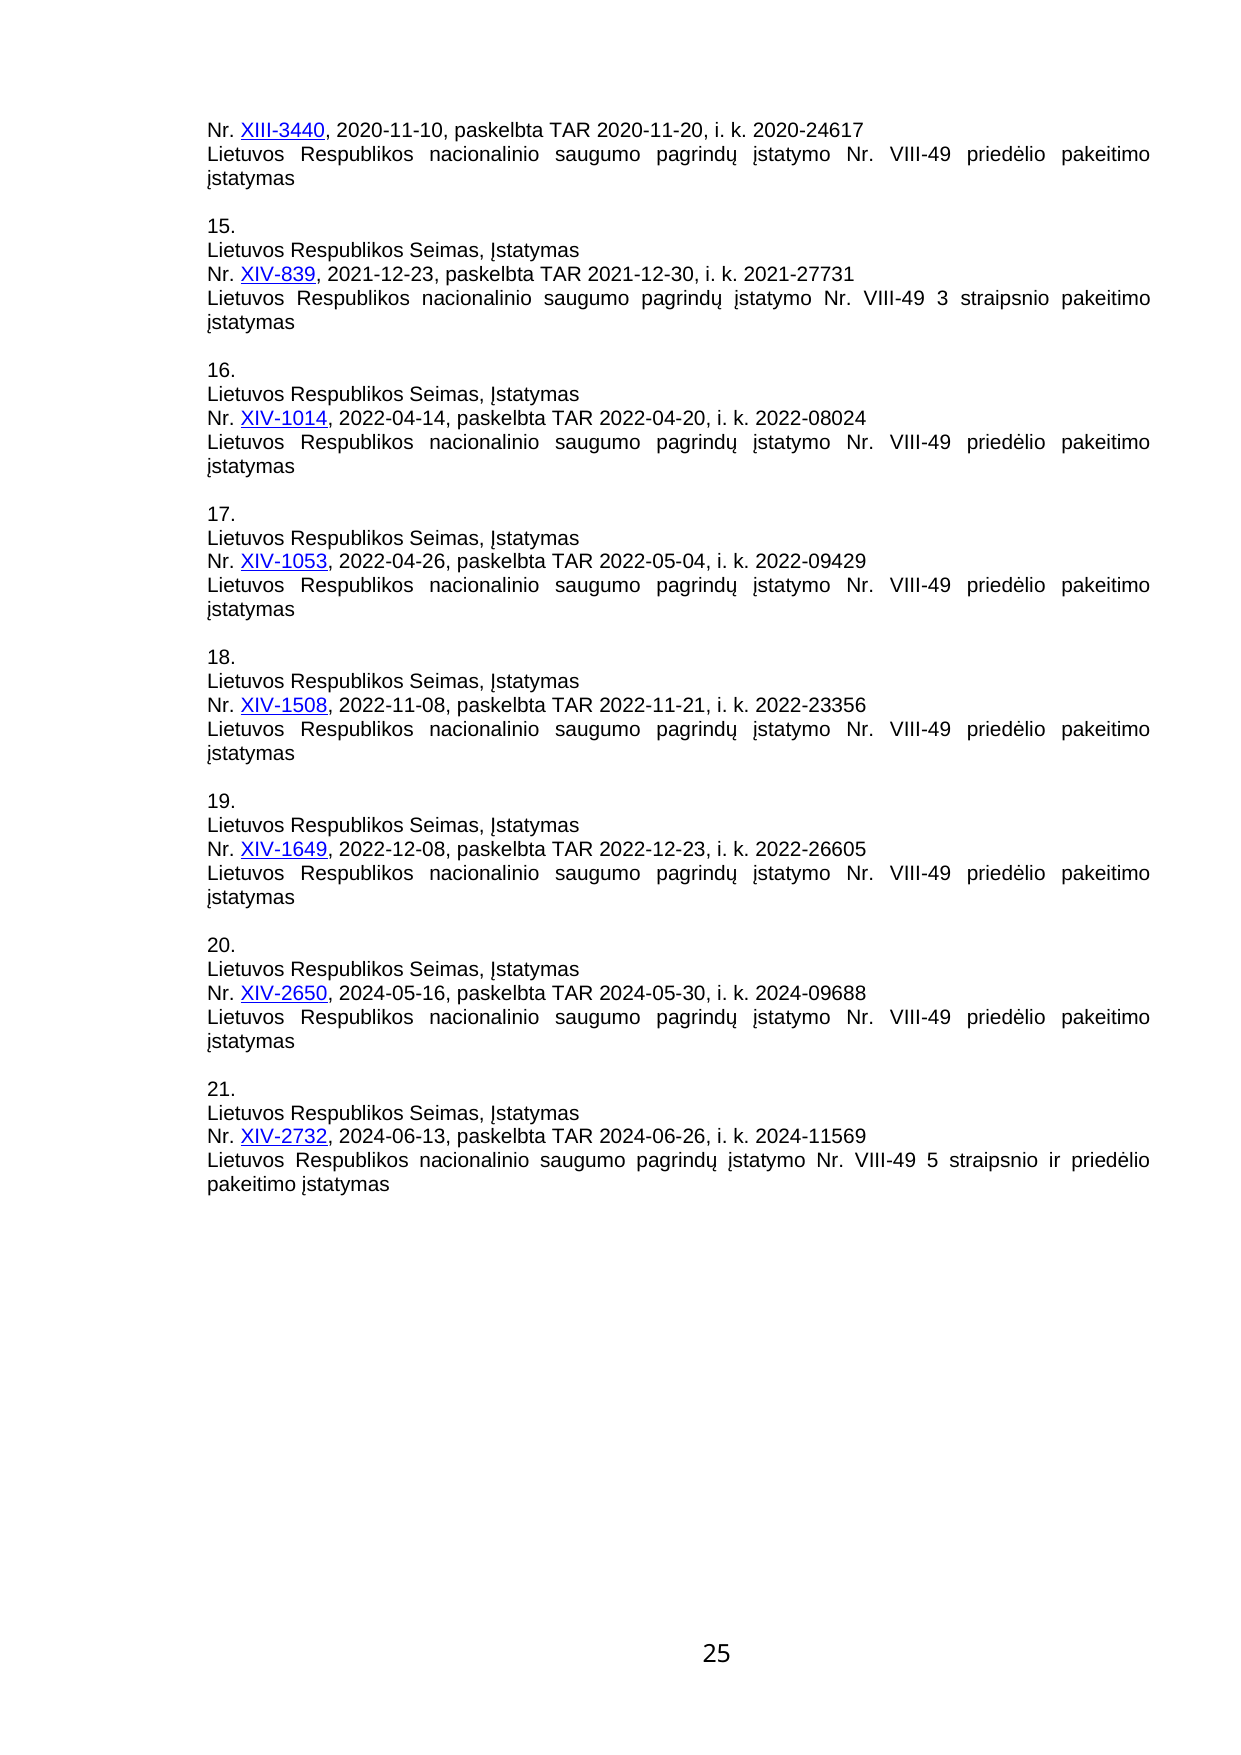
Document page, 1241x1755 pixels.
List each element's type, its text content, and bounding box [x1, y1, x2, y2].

text Lietuvos Respublikos nacionalinio saugumo pagrindų įstatymo Nr. VIII-49 priedėlio pakeitimo įstatymas [207, 142, 1152, 190]
text Nr. XIV-2732, 2024-06-13, paskelbta TAR 2024-06-26, i. k. 2024-11569 [207, 1124, 1152, 1148]
text Lietuvos Respublikos Seimas, Įstatymas [207, 238, 1152, 262]
text 17. [207, 501, 1152, 525]
text Lietuvos Respublikos nacionalinio saugumo pagrindų įstatymo Nr. VIII-49 5 straipsnio ir priedėlio pakeitimo įstatymas [207, 1148, 1152, 1196]
text 15. [207, 214, 1152, 238]
text Lietuvos Respublikos Seimas, Įstatymas [207, 669, 1152, 693]
text Lietuvos Respublikos nacionalinio saugumo pagrindų įstatymo Nr. VIII-49 priedėlio pakeitimo įstatymas [207, 429, 1152, 477]
text 18. [207, 645, 1152, 669]
text Lietuvos Respublikos nacionalinio saugumo pagrindų įstatymo Nr. VIII-49 3 straipsnio pakeitimo įstatymas [207, 286, 1152, 334]
text Nr. XIV-1053, 2022-04-26, paskelbta TAR 2022-05-04, i. k. 2022-09429 [207, 549, 1152, 573]
text Lietuvos Respublikos Seimas, Įstatymas [207, 382, 1152, 406]
text Lietuvos Respublikos nacionalinio saugumo pagrindų įstatymo Nr. VIII-49 priedėlio pakeitimo įstatymas [207, 717, 1152, 765]
text Lietuvos Respublikos Seimas, Įstatymas [207, 813, 1152, 837]
text Nr. XIV-2650, 2024-05-16, paskelbta TAR 2024-05-30, i. k. 2024-09688 [207, 981, 1152, 1004]
text 20. [207, 933, 1152, 957]
text Lietuvos Respublikos nacionalinio saugumo pagrindų įstatymo Nr. VIII-49 priedėlio pakeitimo įstatymas [207, 861, 1152, 909]
text Lietuvos Respublikos Seimas, Įstatymas [207, 957, 1152, 981]
text 16. [207, 358, 1152, 382]
text Lietuvos Respublikos Seimas, Įstatymas [207, 1100, 1152, 1124]
text Nr. XIV-1508, 2022-11-08, paskelbta TAR 2022-11-21, i. k. 2022-23356 [207, 693, 1152, 717]
text 21. [207, 1076, 1152, 1100]
text Lietuvos Respublikos nacionalinio saugumo pagrindų įstatymo Nr. VIII-49 priedėlio pakeitimo įstatymas [207, 573, 1152, 621]
text 19. [207, 789, 1152, 813]
text Lietuvos Respublikos Seimas, Įstatymas [207, 525, 1152, 549]
text Nr. XIV-1649, 2022-12-08, paskelbta TAR 2022-12-23, i. k. 2022-26605 [207, 837, 1152, 861]
text Nr. XIII-3440, 2020-11-10, paskelbta TAR 2020-11-20, i. k. 2020-24617 [207, 118, 1152, 142]
text Lietuvos Respublikos nacionalinio saugumo pagrindų įstatymo Nr. VIII-49 priedėlio pakeitimo įstatymas [207, 1004, 1152, 1052]
text Nr. XIV-839, 2021-12-23, paskelbta TAR 2021-12-30, i. k. 2021-27731 [207, 262, 1152, 286]
text Nr. XIV-1014, 2022-04-14, paskelbta TAR 2022-04-20, i. k. 2022-08024 [207, 406, 1152, 429]
